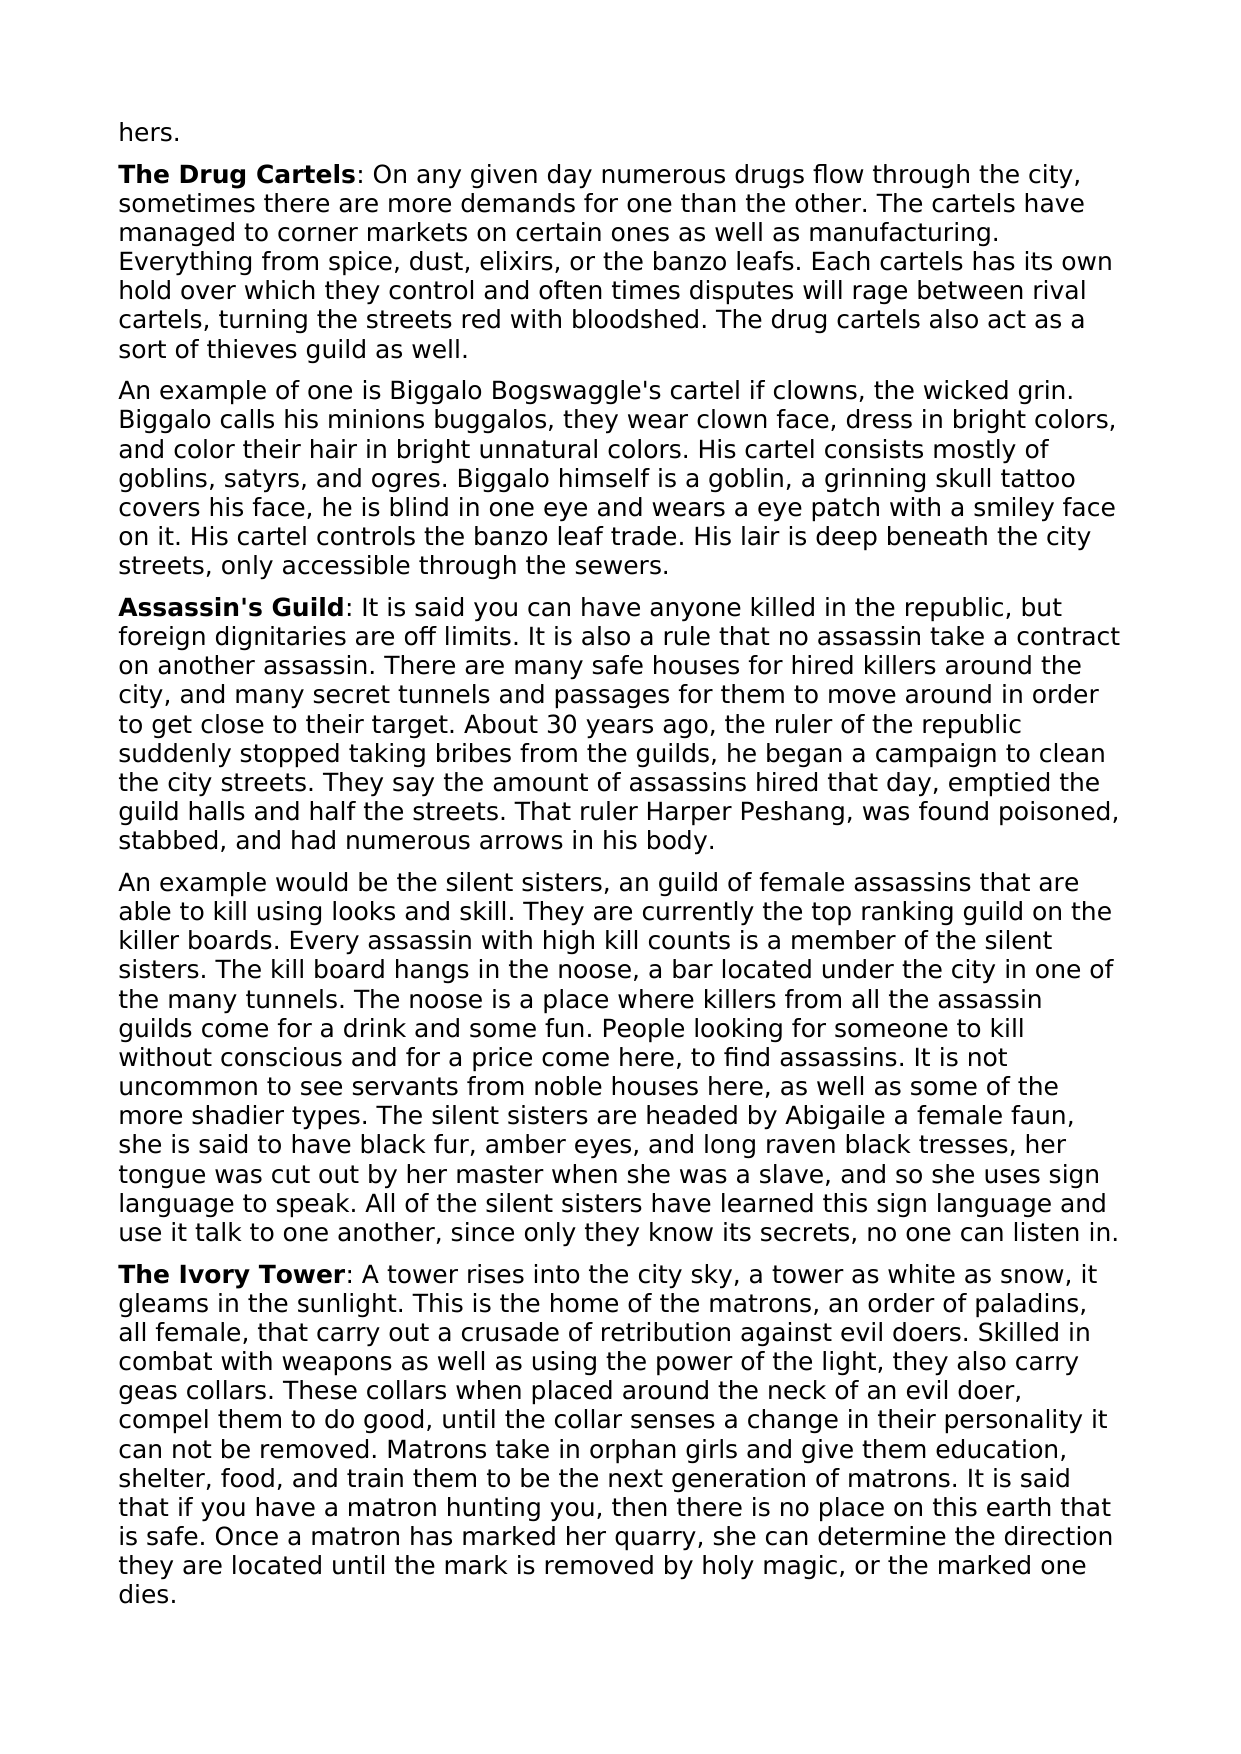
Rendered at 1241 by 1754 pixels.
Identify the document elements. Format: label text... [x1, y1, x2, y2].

text Assassin's Guild: It is said you can have anyone killed in the republic, but foreign dignitaries are off limits. It is also a rule that no assassin take a contract on another assassin. There are many safe houses for hired killers around the city, and many secret tunnels and passages for them to move around in order to get close to their target. About 30 years ago, the ruler of the republic suddenly stopped taking bribes from the guilds, he began a campaign to clean the city streets. They say the amount of assassins hired that day, emptied the guild halls and half the streets. That ruler Harper Peshang, was found poisoned, stabbed, and had numerous arrows in his body. [118, 593, 1122, 856]
text An example would be the silent sisters, an guild of female assassins that are able to kill using looks and skill. They are currently the top ranking guild on the killer boards. Every assassin with high kill counts is a member of the silent sisters. The kill board hangs in the noose, a bar located under the city in one of the many tunnels. The noose is a place where killers from all the assassin guilds come for a drink and some fun. People looking for someone to kill without conscious and for a price come here, to find assassins. It is not uncommon to see servants from noble houses here, as well as some of the more shadier types. The silent sisters are headed by Abigaile a female faun, she is said to have black fur, amber eyes, and long raven black tresses, her tongue was cut out by her master when she was a slave, and so she uses sign language to speak. All of the silent sisters have learned this sign language and use it talk to one another, since only they know its secrets, no one can listen in. [118, 868, 1122, 1247]
text hers. [118, 118, 1122, 147]
text The Ivory Tower: A tower rises into the city sky, a tower as white as snow, it gleams in the sunlight. This is the home of the matrons, an order of paladins, all female, that carry out a crusade of retribution against evil doers. Skilled in combat with weapons as well as using the power of the light, they also carry geas collars. These collars when placed around the neck of an evil doer, compel them to do good, until the collar senses a change in their personality it can not be removed. Matrons take in orphan girls and give them education, shelter, food, and train them to be the next generation of matrons. It is said that if you have a matron hunting you, then there is no place on this earth that is safe. Once a matron has marked her quarry, she can determine the direction they are located until the mark is removed by holy magic, or the marked one dies. [118, 1260, 1122, 1610]
text An example of one is Biggalo Bogswaggle's cartel if clowns, the wicked grin. Biggalo calls his minions buggalos, they wear clown face, dress in bright colors, and color their hair in bright unnatural colors. His cartel consists mostly of goblins, satyrs, and ogres. Biggalo himself is a goblin, a grinning skull tattoo covers his face, he is blind in one eye and wears a eye patch with a smiley face on it. His cartel controls the banzo leaf trade. His lair is deep beneath the city streets, only accessible through the sewers. [118, 376, 1122, 581]
text The Drug Cartels: On any given day numerous drugs flow through the city, sometimes there are more demands for one than the other. The cartels have managed to corner markets on certain ones as well as manufacturing. Everything from spice, dust, elixirs, or the banzo leafs. Each cartels has its own hold over which they control and often times disputes will rage between rival cartels, turning the streets red with bloodshed. The drug cartels also act as a sort of thieves guild as well. [118, 160, 1122, 364]
